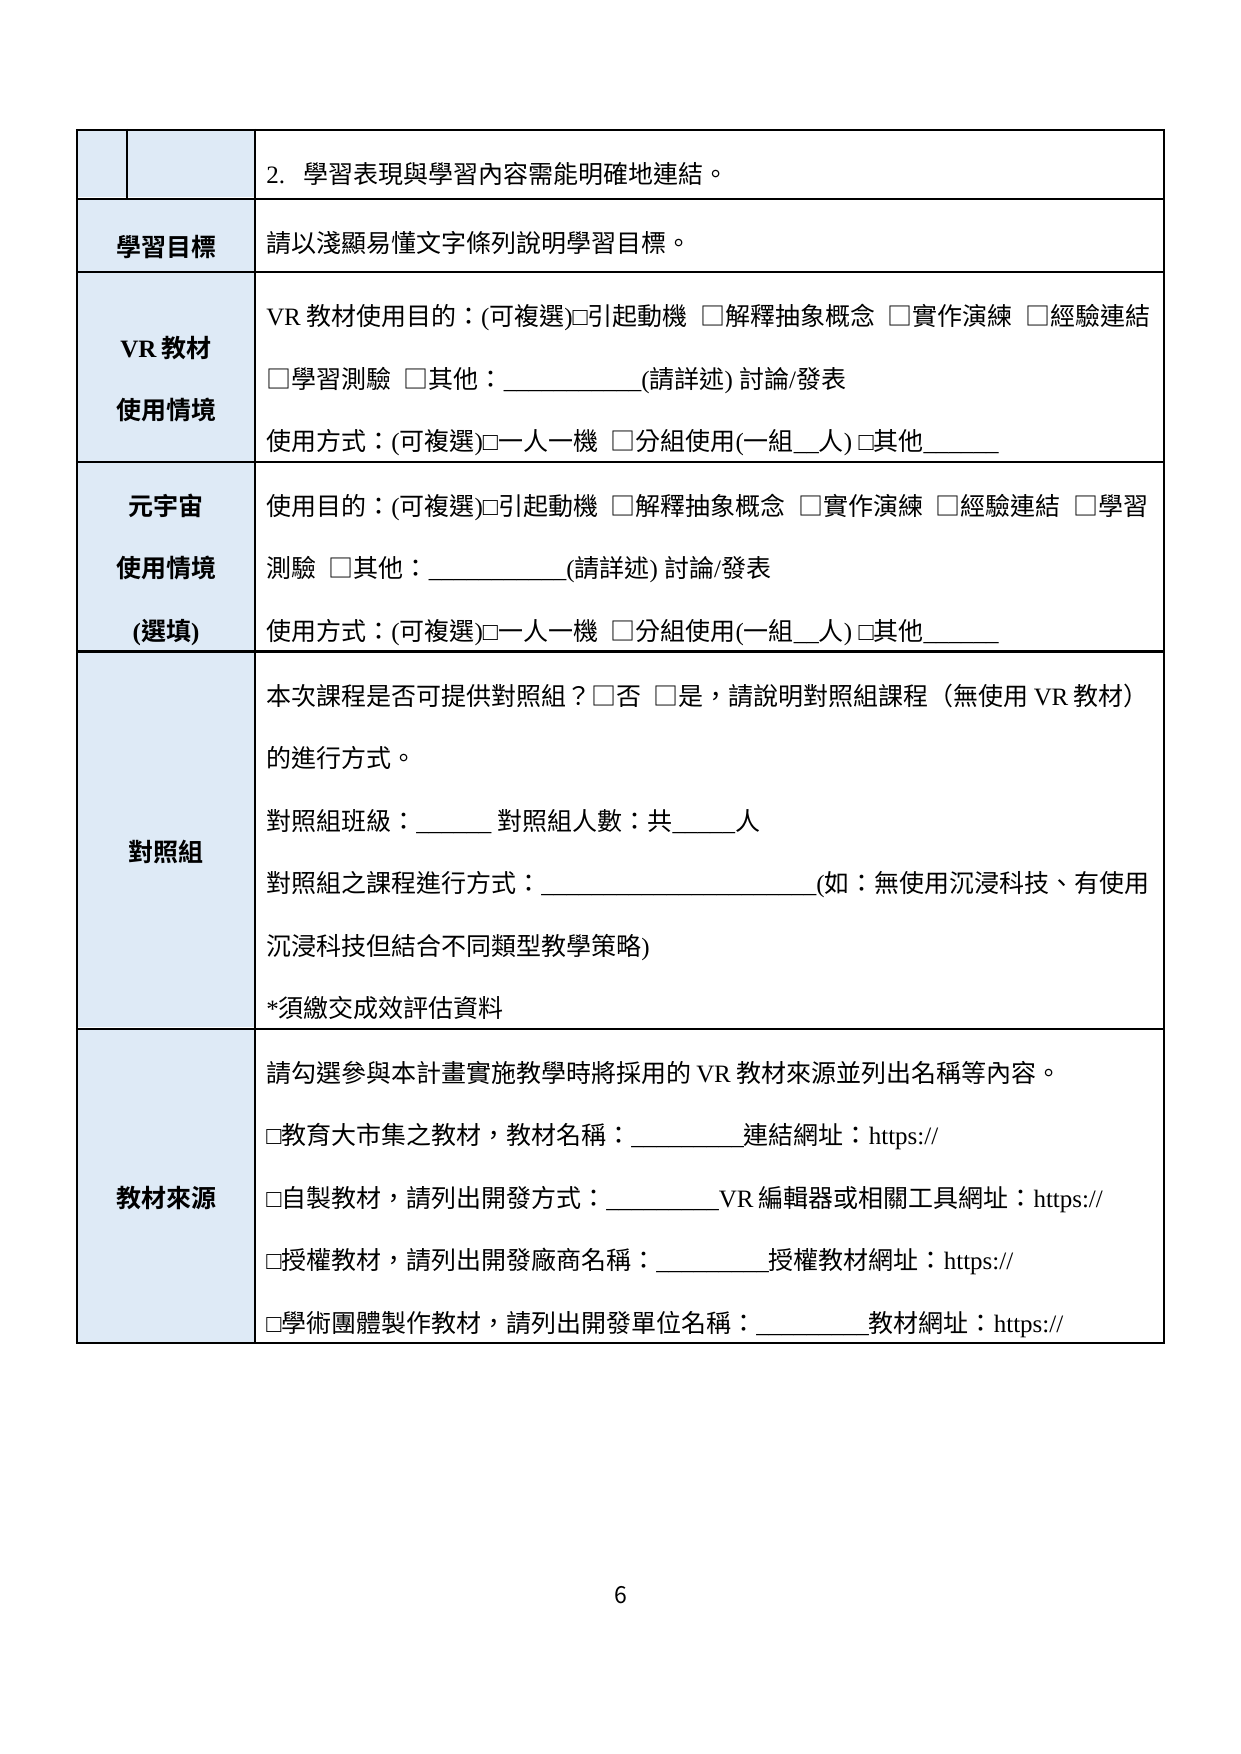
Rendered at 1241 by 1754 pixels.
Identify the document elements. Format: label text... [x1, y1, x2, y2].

table_cell 對照組 [78, 653, 254, 1027]
table_cell [128, 131, 254, 197]
table_cell 元宇宙 使用情境 (選填) [78, 463, 254, 650]
table_cell 請勾選參與本計畫實施教學時將採用的VR教材來源並列出名稱等內容。 □教育大市集之教材，教材名稱：_________連結網址：https:// □自製教材，請列出開發方式：_________VR編輯器或相關工具網址：https:// □授權教材，請列出開發廠商名稱：_________授權教材網址：https:// □學術團體製作教材，請列出開發單位名稱：_________教材網址：https:// [256, 1030, 1163, 1342]
table_cell 學習目標 [78, 200, 254, 271]
table_cell 使用目的：(可複選)□引起動機 □解釋抽象概念 □實作演練 □經驗連結 □學習測驗 □其他：___________(請詳述) 討論/發表 使用方式：(可複選)□一人一機 □分組使用(一組__人) □其他______ [256, 463, 1163, 650]
table_cell 本次課程是否可提供對照組？□否 □是，請說明對照組課程（無使用VR教材）的進行方式。 對照組班級：______ 對照組人數：共_____人 對照組之課程進行方式：______________________(如：無使用沉浸科技、有使用沉浸科技但結合不同類型教學策略) *須繳交成效評估資料 [256, 653, 1163, 1027]
table_cell [78, 131, 126, 197]
table_cell VR教材 使用情境 [78, 273, 254, 461]
table_cell 請以淺顯易懂文字條列說明學習目標。 [256, 200, 1163, 271]
table_cell 教材來源 [78, 1030, 254, 1342]
table_cell 列出相關的學習內容，且能具體表現在學習目標上。 學習表現與學習內容需能明確地連結。 [256, 131, 1163, 197]
table_cell VR教材使用目的：(可複選)□引起動機 □解釋抽象概念 □實作演練 □經驗連結 □學習測驗 □其他：___________(請詳述) 討論/發表 使用方式：(可複選)□一人一機 □分組使用(一組__人) □其他______ [256, 273, 1163, 461]
